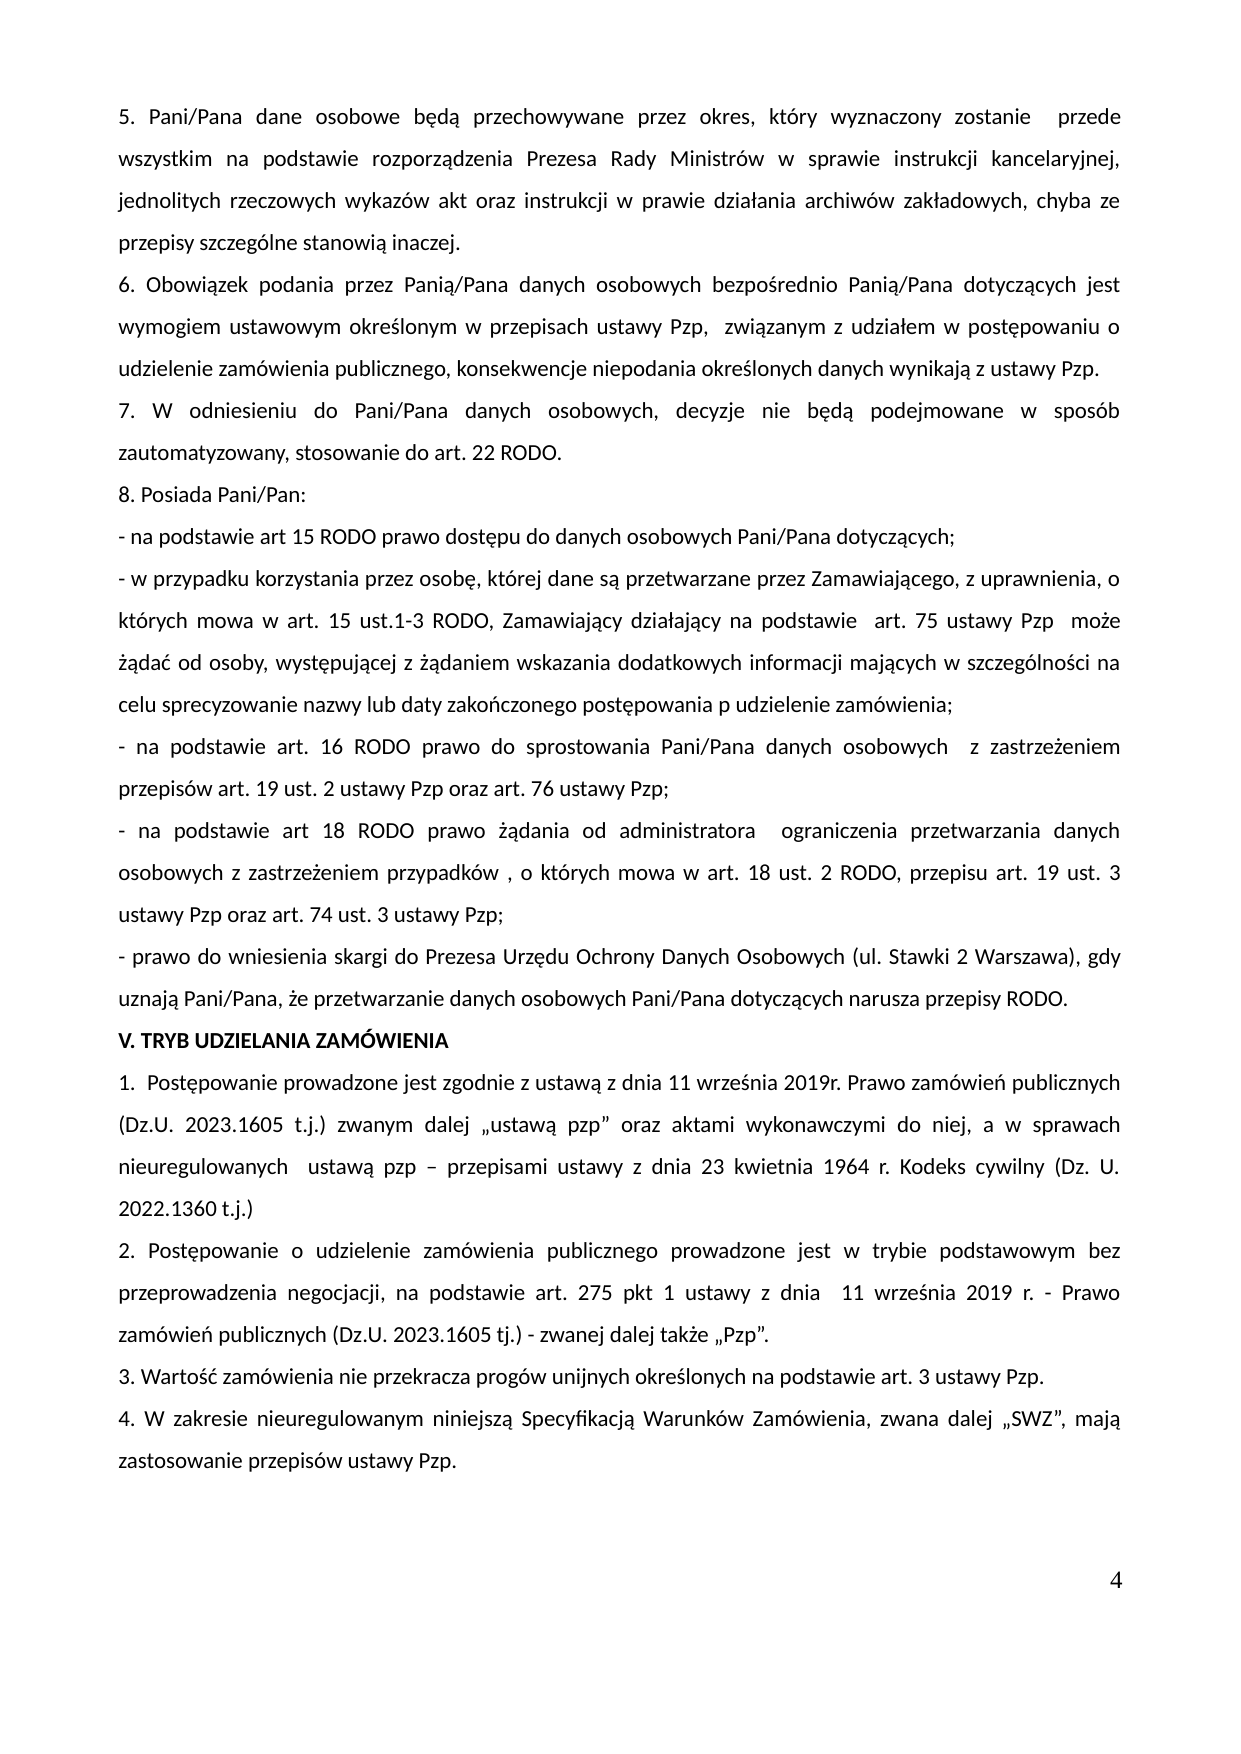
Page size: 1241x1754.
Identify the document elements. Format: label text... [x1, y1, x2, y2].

text - na podstawie art 18 RODO prawo żądania od administratora ograniczenia przetwarzania danych osobowych z zastrzeżeniem przypadków , o których mowa w art. 18 ust. 2 RODO, przepisu art. 19 ust. 3 ustawy Pzp oraz art. 74 ust. 3 ustawy Pzp; [118, 816, 1122, 928]
text - w przypadku korzystania przez osobę, której dane są przetwarzane przez Zamawiającego, z uprawnienia, o których mowa w art. 15 ust.1-3 RODO, Zamawiający działający na podstawie art. 75 ustawy Pzp może żądać od osoby, występującej z żądaniem wskazania dodatkowych informacji mających w szczególności na celu sprecyzowanie nazwy lub daty zakończonego postępowania p udzielenie zamówienia; [118, 564, 1122, 718]
text - na podstawie art. 16 RODO prawo do sprostowania Pani/Pana danych osobowych z zastrzeżeniem przepisów art. 19 ust. 2 ustawy Pzp oraz art. 76 ustawy Pzp; [118, 732, 1122, 802]
text 3. Wartość zamówienia nie przekracza progów unijnych określonych na podstawie art. 3 ustawy Pzp. [118, 1362, 1122, 1390]
text V. TRYB UDZIELANIA ZAMÓWIENIA [118, 1026, 1122, 1054]
text - na podstawie art 15 RODO prawo dostępu do danych osobowych Pani/Pana dotyczących; [118, 522, 1122, 550]
text 5. Pani/Pana dane osobowe będą przechowywane przez okres, który wyznaczony zostanie przede wszystkim na podstawie rozporządzenia Prezesa Rady Ministrów w sprawie instrukcji kancelaryjnej, jednolitych rzeczowych wykazów akt oraz instrukcji w prawie działania archiwów zakładowych, chyba ze przepisy szczególne stanowią inaczej. [118, 102, 1122, 256]
text 8. Posiada Pani/Pan: [118, 480, 1122, 508]
text 2. Postępowanie o udzielenie zamówienia publicznego prowadzone jest w trybie podstawowym bez przeprowadzenia negocjacji, na podstawie art. 275 pkt 1 ustawy z dnia 11 września 2019 r. - Prawo zamówień publicznych (Dz.U. 2023.1605 tj.) - zwanej dalej także „Pzp”. [118, 1236, 1122, 1348]
text 6. Obowiązek podania przez Panią/Pana danych osobowych bezpośrednio Panią/Pana dotyczących jest wymogiem ustawowym określonym w przepisach ustawy Pzp, związanym z udziałem w postępowaniu o udzielenie zamówienia publicznego, konsekwencje niepodania określonych danych wynikają z ustawy Pzp. [118, 270, 1122, 382]
text 7. W odniesieniu do Pani/Pana danych osobowych, decyzje nie będą podejmowane w sposób zautomatyzowany, stosowanie do art. 22 RODO. [118, 396, 1122, 466]
text 4. W zakresie nieuregulowanym niniejszą Specyfikacją Warunków Zamówienia, zwana dalej „SWZ”, mają zastosowanie przepisów ustawy Pzp. [118, 1404, 1122, 1474]
text - prawo do wniesienia skargi do Prezesa Urzędu Ochrony Danych Osobowych (ul. Stawki 2 Warszawa), gdy uznają Pani/Pana, że przetwarzanie danych osobowych Pani/Pana dotyczących narusza przepisy RODO. [118, 942, 1122, 1012]
text 1. Postępowanie prowadzone jest zgodnie z ustawą z dnia 11 września 2019r. Prawo zamówień publicznych (Dz.U. 2023.1605 t.j.) zwanym dalej „ustawą pzp” oraz aktami wykonawczymi do niej, a w sprawach nieuregulowanych ustawą pzp – przepisami ustawy z dnia 23 kwietnia 1964 r. Kodeks cywilny (Dz. U. 2022.1360 t.j.) [118, 1068, 1122, 1222]
